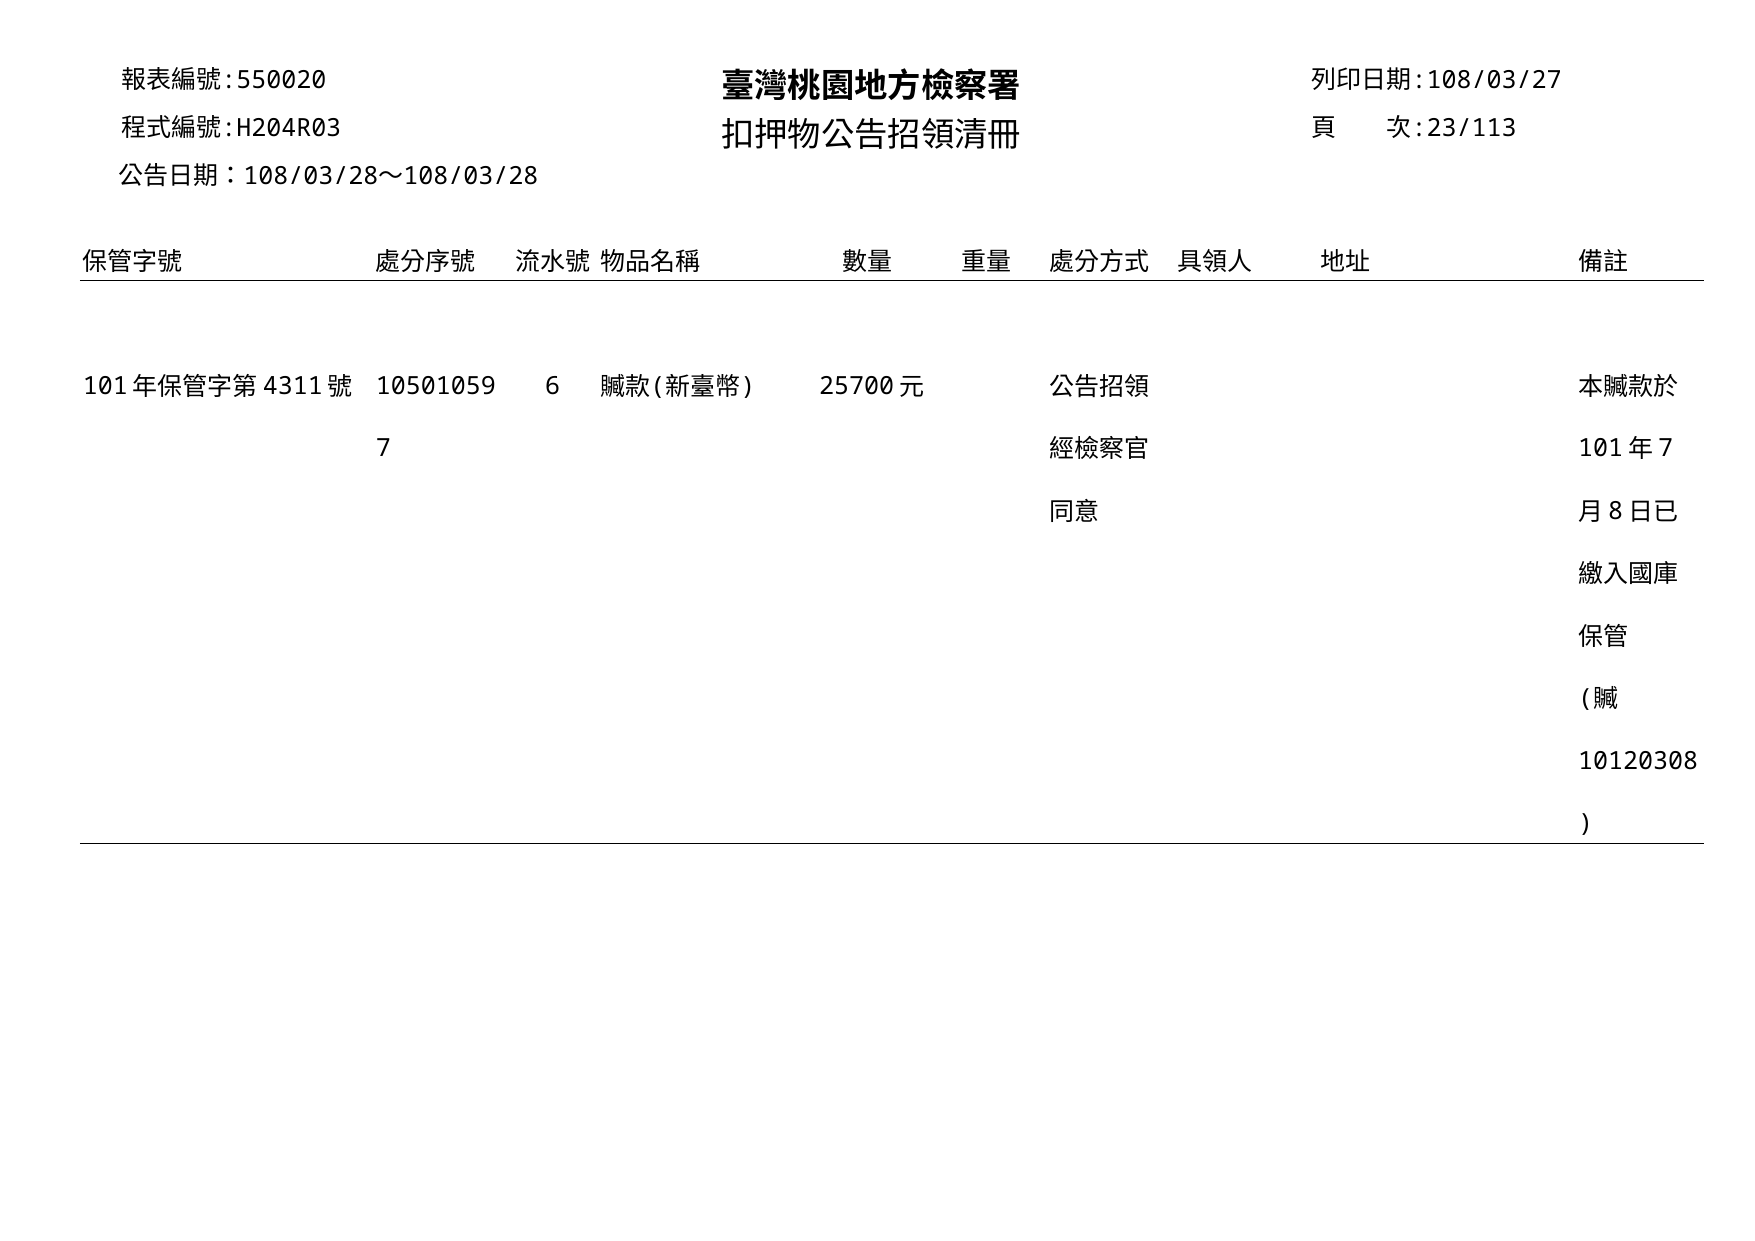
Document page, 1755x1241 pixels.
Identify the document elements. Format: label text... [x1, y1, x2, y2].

table_cell 25700元 [808, 281, 927, 843]
table_header 流水號 [507, 218, 597, 280]
table_header 處分序號 [373, 218, 507, 280]
table_header 物品名稱 [597, 218, 807, 280]
table_cell 公告招領經檢察官同意 [1046, 281, 1175, 843]
table_cell [927, 281, 1046, 843]
table_cell 6 [507, 281, 597, 843]
table_header 數量 [808, 218, 927, 280]
table_cell 本贓款於101年7月8日已繳入國庫保管 (贓10120308) [1575, 281, 1704, 843]
table_header 備註 [1575, 218, 1704, 280]
table_header 具領人 [1175, 218, 1317, 280]
table_cell 贓款(新臺幣) [597, 281, 807, 843]
table_header 地址 [1317, 218, 1575, 280]
table_cell [1175, 281, 1317, 843]
table_cell 105010597 [373, 281, 507, 843]
table_header 處分方式 [1046, 218, 1175, 280]
table_cell 101年保管字第4311號 [80, 281, 373, 843]
table_header 保管字號 [80, 218, 373, 280]
table_header 重量 [927, 218, 1046, 280]
table_cell [1317, 281, 1575, 843]
